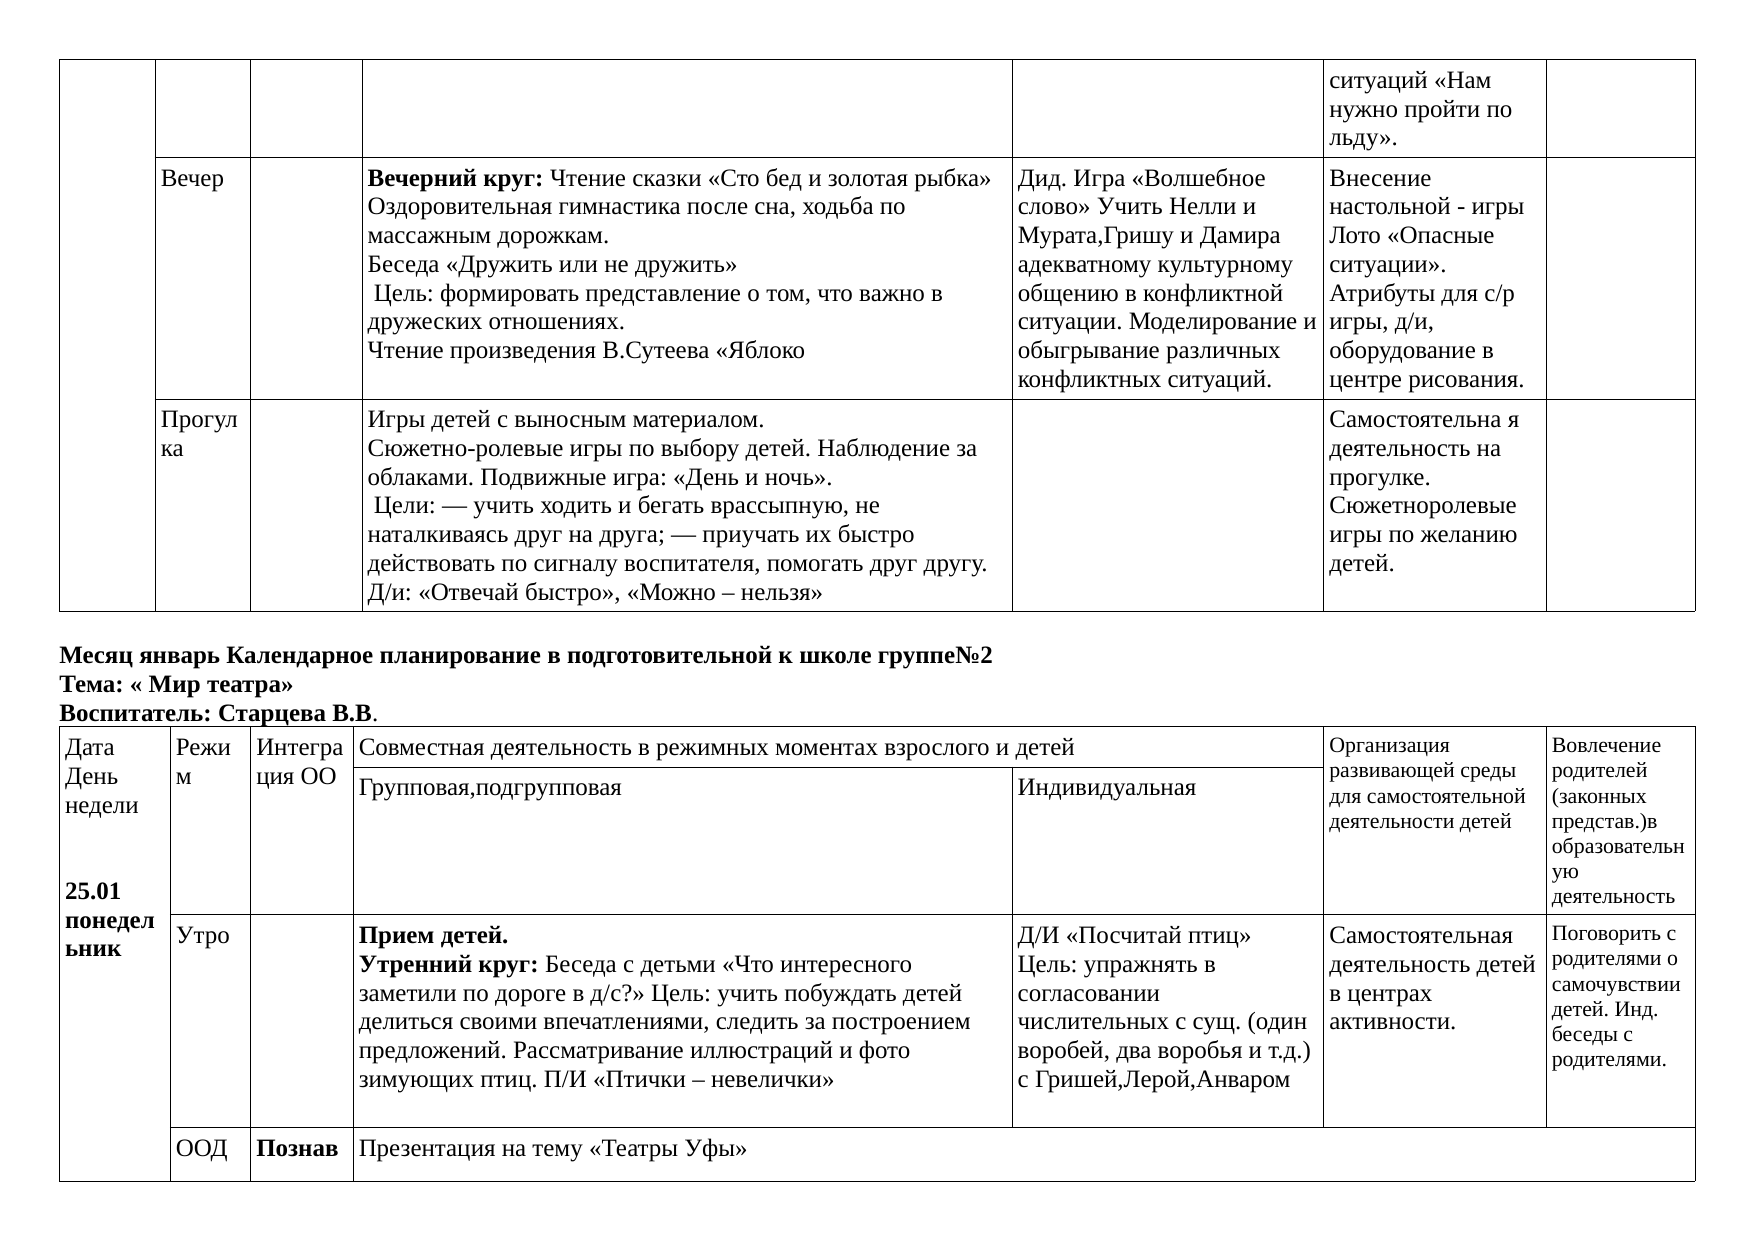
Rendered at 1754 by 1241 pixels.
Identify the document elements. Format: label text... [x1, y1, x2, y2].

table_header Дата День недели 25.01 понедельник [60, 727, 170, 1181]
table_cell Утро [171, 915, 250, 1127]
table_cell [251, 915, 353, 1127]
table_cell Групповая,подгрупповая [354, 768, 1012, 914]
text Месяц январь Календарное планирование в подготовительной к школе группе№2 [59, 640, 1695, 669]
table_header Режим [171, 727, 250, 914]
table_cell ООД [171, 1128, 250, 1181]
table_cell Познав [251, 1128, 353, 1181]
table_header [60, 60, 155, 611]
table_cell [1013, 400, 1323, 611]
table_cell Игры детей с выносным материалом. Сюжетно-ролевые игры по выбору детей. Наблюдение за облаками. Подвижные игра: «День и ночь». Цели: — учить ходить и бегать врассыпную, не наталкиваясь друг на друга; — приучать их быстро действовать по сигналу воспитателя, помогать друг другу. Д/и: «Отвечай быстро», «Можно – нельзя» [363, 400, 1012, 611]
text Тема: « Мир театра» [59, 669, 1695, 698]
table_cell [1547, 400, 1695, 611]
table_header Совместная деятельность в режимных моментах взрослого и детей [354, 727, 1323, 767]
table_cell Презентация на тему «Театры Уфы» [354, 1128, 1695, 1181]
table_cell [156, 60, 250, 157]
table_cell [1547, 158, 1695, 398]
table_cell Самостоятельна я деятельность на прогулке. Сюжетноролевые игры по желанию детей. [1324, 400, 1546, 611]
table_cell [1547, 60, 1695, 157]
table_cell Внесение настольной - игры Лото «Опасные ситуации». Атрибуты для с/р игры, д/и, оборудование в центре рисования. [1324, 158, 1546, 398]
table_cell Дид. Игра «Волшебное слово» Учить Нелли и Мурата,Гришу и Дамира адекватному культурному общению в конфликтной ситуации. Моделирование и обыгрывание различных конфликтных ситуаций. [1013, 158, 1323, 398]
table_cell Прогулка [156, 400, 250, 611]
table_cell Индивидуальная [1013, 768, 1323, 914]
table_cell Самостоятельная деятельность детей в центрах активности. [1324, 915, 1546, 1127]
table_cell Вечерний круг: Чтение сказки «Сто бед и золотая рыбка» Оздоровительная гимнастика после сна, ходьба по массажным дорожкам. Беседа «Дружить или не дружить» Цель: формировать представление о том, что важно в дружеских отношениях. Чтение произведения В.Сутеева «Яблоко [363, 158, 1012, 398]
table_cell [251, 400, 362, 611]
table_header Вовлечение родителей (законных представ.)в образовательную деятельность [1547, 727, 1695, 914]
table_cell Вечер [156, 158, 250, 398]
table_cell Д/И «Посчитай птиц» Цель: упражнять в согласовании числительных с сущ. (один воробей, два воробья и т.д.) с Гришей,Лерой,Анваром [1013, 915, 1323, 1127]
table_cell Прием детей. Утренний круг: Беседа с детьми «Что интересного заметили по дороге в д/с?» Цель: учить побуждать детей делиться своими впечатлениями, следить за построением предложений. Рассматривание иллюстраций и фото зимующих птиц. П/И «Птички – невелички» [354, 915, 1012, 1127]
text Воспитатель: Старцева В.В. [59, 698, 1695, 726]
table_header Организация развивающей среды для самостоятельной деятельности детей [1324, 727, 1546, 914]
table_cell ситуаций «Нам нужно пройти по льду». [1324, 60, 1546, 157]
table_cell [1013, 60, 1323, 157]
table_cell [363, 60, 1012, 157]
table_cell [251, 60, 362, 157]
table_cell Поговорить с родителями о самочувствии детей. Инд. беседы с родителями. [1547, 915, 1695, 1127]
table_header Интеграция ОО [251, 727, 353, 914]
table_cell [251, 158, 362, 398]
